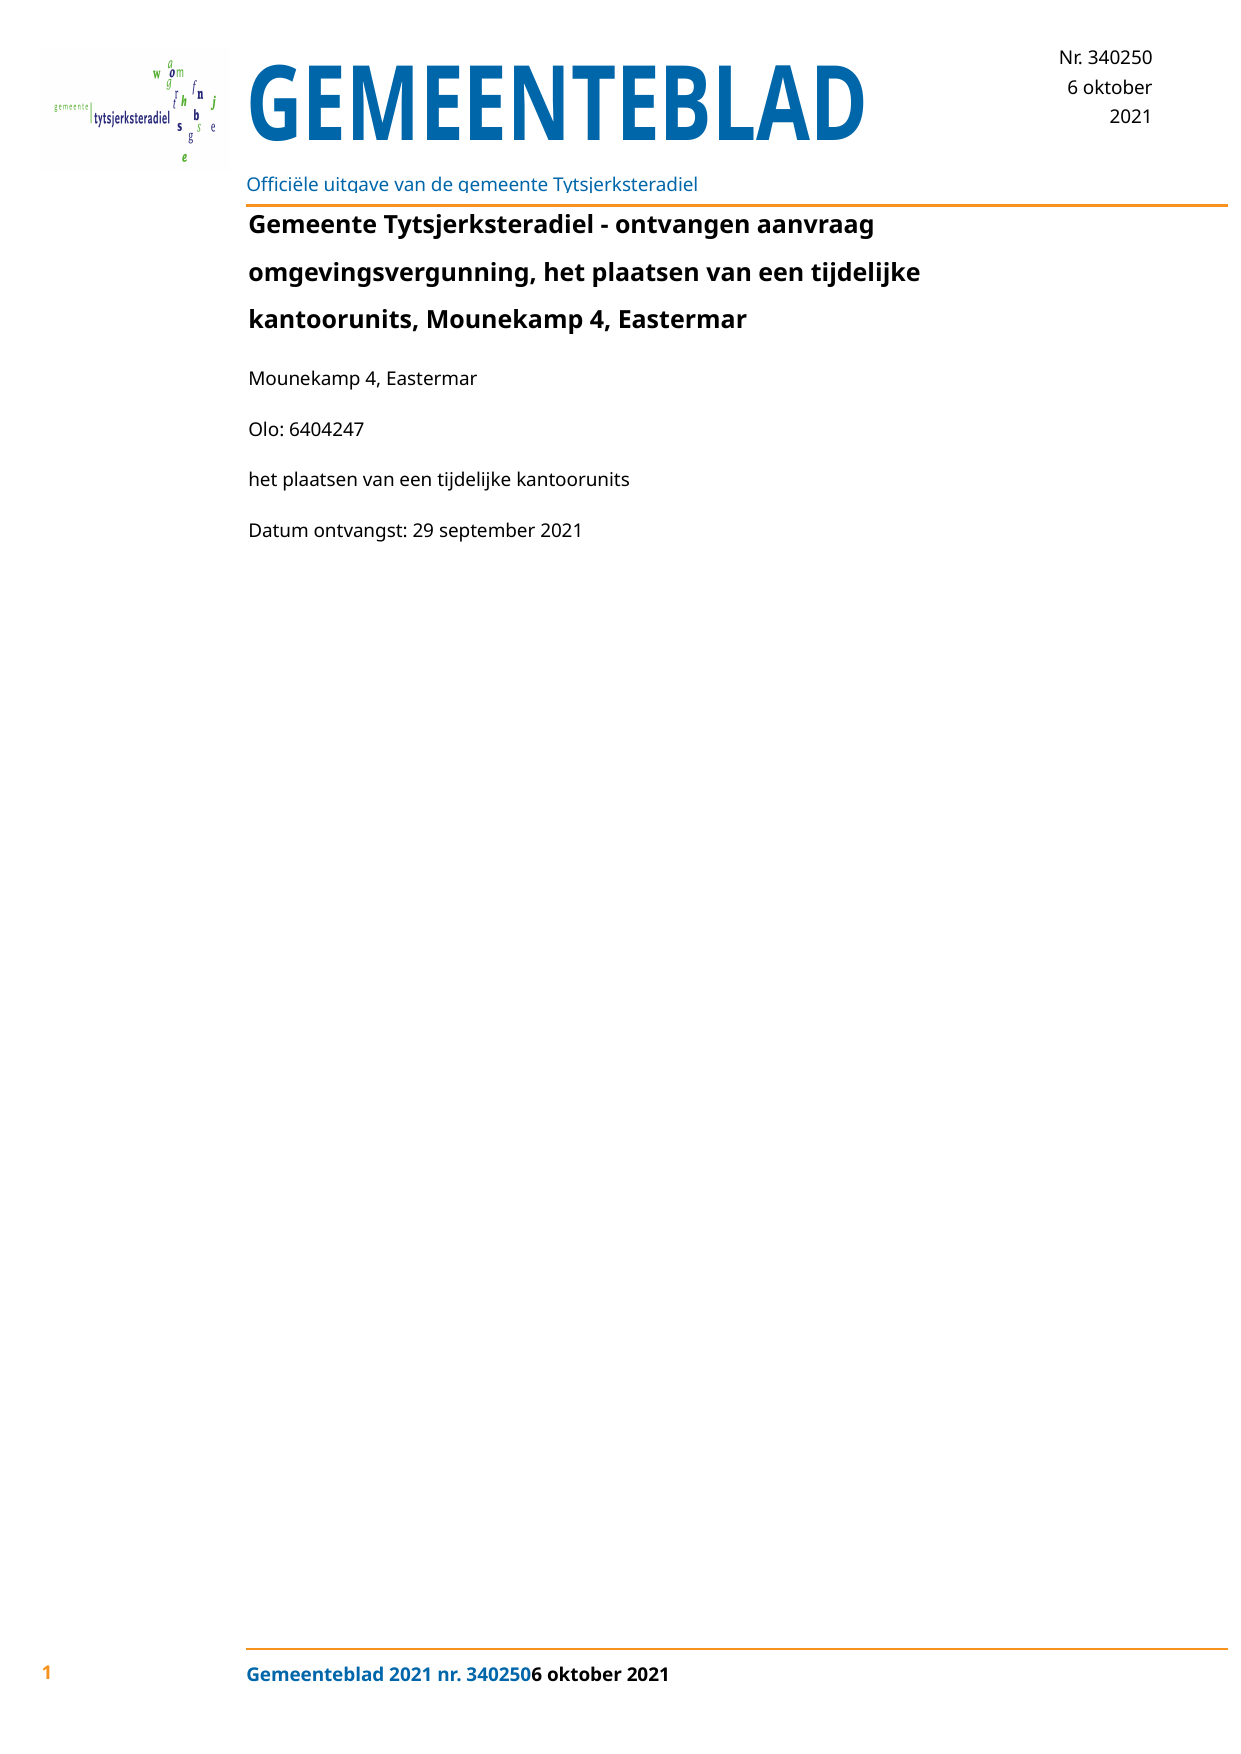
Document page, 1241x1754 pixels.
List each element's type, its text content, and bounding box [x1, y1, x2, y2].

picture [41, 47, 231, 172]
text Mounekamp 4, Eastermar [248, 366, 1152, 391]
text Olo: 6404247 [248, 416, 1152, 442]
text Datum ontvangst: 29 september 2021 [248, 517, 1152, 542]
text Gemeente Tytsjerksteradiel - ontvangen aanvraag omgevingsvergunning, het plaatsen van een tijdelijke kantoorunits, Mounekamp 4, Eastermar [248, 207, 1152, 336]
text het plaatsen van een tijdelijke kantoorunits [248, 466, 1152, 492]
